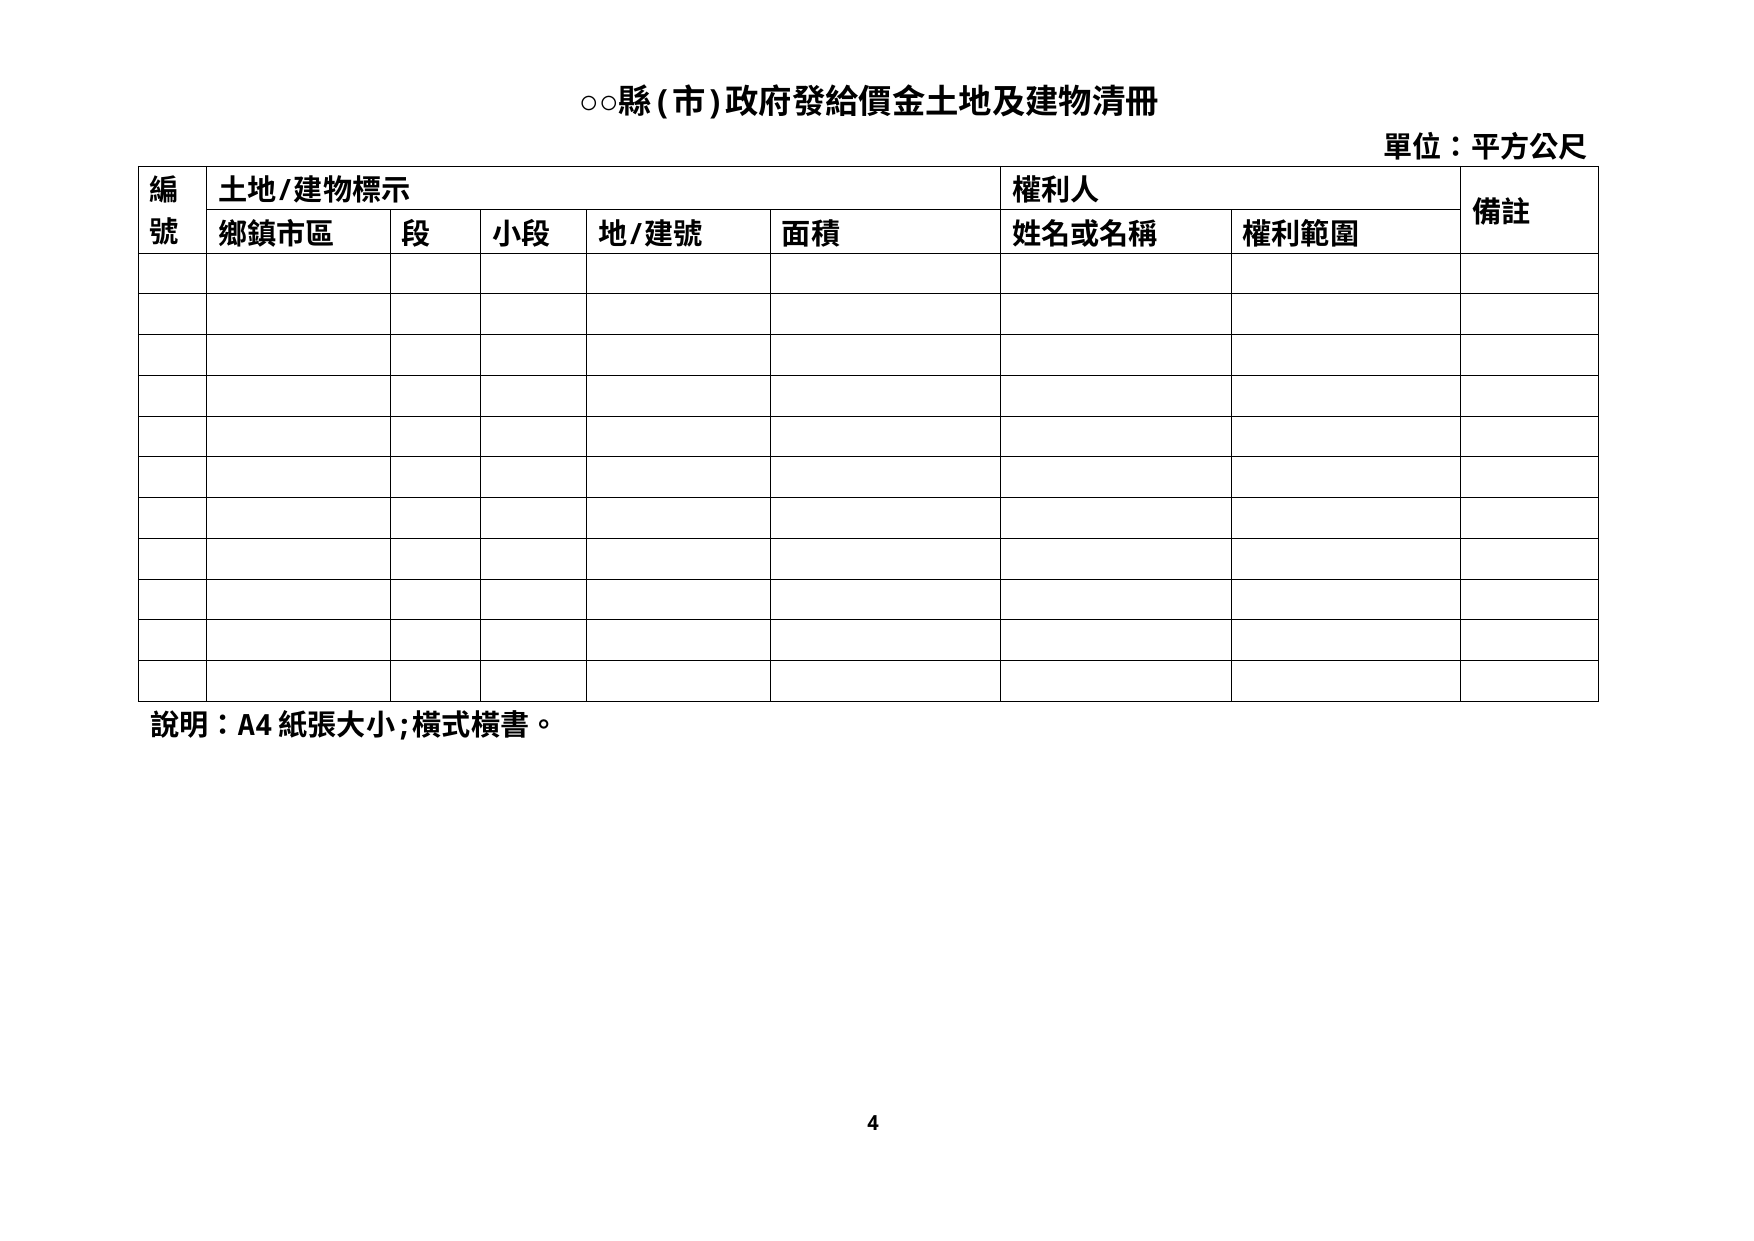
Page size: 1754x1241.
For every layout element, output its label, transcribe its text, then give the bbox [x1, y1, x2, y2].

table_cell [1232, 661, 1460, 701]
table_cell [1001, 376, 1231, 416]
table_cell [771, 498, 1000, 538]
table_cell [771, 294, 1000, 334]
table_cell [587, 580, 770, 619]
table_cell [139, 417, 206, 456]
table_cell [771, 335, 1000, 375]
table_cell [771, 580, 1000, 619]
table_cell [587, 620, 770, 660]
table_cell [481, 254, 586, 293]
table_cell [1232, 254, 1460, 293]
table_cell 權利範圍 [1232, 210, 1460, 253]
table_cell [139, 376, 206, 416]
text 說明：A4紙張大小;橫式橫書。 [150, 702, 1604, 744]
table_cell [1232, 457, 1460, 497]
table_cell [1232, 539, 1460, 578]
table_cell [481, 620, 586, 660]
table_header ○○縣(市)政府發給價金土地及建物清冊 單位：平方公尺 [138, 75, 1598, 166]
table_cell [1001, 498, 1231, 538]
table_cell [1001, 294, 1231, 334]
table_cell [1232, 417, 1460, 456]
table_cell [1461, 254, 1598, 293]
table_cell [1001, 417, 1231, 456]
table_cell [139, 254, 206, 293]
table_cell [391, 417, 480, 456]
table_cell [1001, 580, 1231, 619]
table_cell [771, 376, 1000, 416]
table_cell [139, 580, 206, 619]
table_cell [587, 376, 770, 416]
table_cell [1461, 498, 1598, 538]
table_cell [391, 498, 480, 538]
table_cell [587, 539, 770, 578]
table_cell [139, 661, 206, 701]
table_cell [391, 539, 480, 578]
table_cell [207, 539, 390, 578]
table_cell [391, 294, 480, 334]
table_cell 鄉鎮市區 [207, 210, 390, 253]
table_cell [1001, 254, 1231, 293]
table_cell [207, 457, 390, 497]
table_cell [1001, 539, 1231, 578]
table_cell [1232, 498, 1460, 538]
table_cell [481, 498, 586, 538]
table_cell [391, 335, 480, 375]
table_cell [207, 294, 390, 334]
table_cell [207, 417, 390, 456]
table_cell 權利人 [1001, 167, 1460, 209]
table_cell [587, 457, 770, 497]
table_cell [587, 498, 770, 538]
table_cell [1461, 417, 1598, 456]
table_cell [1232, 376, 1460, 416]
table_cell [771, 254, 1000, 293]
table_cell 土地/建物標示 [207, 167, 1000, 209]
table_cell [391, 580, 480, 619]
table_cell [207, 498, 390, 538]
table_cell [1461, 335, 1598, 375]
table_cell 地/建號 [587, 210, 770, 253]
table_cell [139, 539, 206, 578]
table_cell 面積 [771, 210, 1000, 253]
table_cell [391, 254, 480, 293]
table_cell [139, 294, 206, 334]
table_cell [207, 620, 390, 660]
table_cell [391, 376, 480, 416]
table_cell [771, 417, 1000, 456]
table_cell [1001, 457, 1231, 497]
table_cell [1232, 335, 1460, 375]
table_cell [587, 294, 770, 334]
table_cell [1461, 580, 1598, 619]
table_cell [481, 376, 586, 416]
table_cell 姓名或名稱 [1001, 210, 1231, 253]
table_cell [771, 457, 1000, 497]
table_cell [481, 417, 586, 456]
table_cell [1232, 580, 1460, 619]
table_cell [207, 580, 390, 619]
table_cell [139, 335, 206, 375]
table_cell [391, 457, 480, 497]
table_cell [139, 498, 206, 538]
table_cell [481, 661, 586, 701]
table_cell [1232, 620, 1460, 660]
table_cell [481, 335, 586, 375]
table_cell [587, 254, 770, 293]
table_cell [1461, 539, 1598, 578]
table_cell 小段 [481, 210, 586, 253]
table_cell [1001, 661, 1231, 701]
table_cell [391, 620, 480, 660]
table_cell [587, 335, 770, 375]
table_cell 段 [391, 210, 480, 253]
table_cell [139, 457, 206, 497]
table_cell [771, 661, 1000, 701]
table_cell [1001, 620, 1231, 660]
table_cell [139, 620, 206, 660]
table_cell [1461, 661, 1598, 701]
table_cell [1461, 294, 1598, 334]
table_cell [207, 376, 390, 416]
table_cell [391, 661, 480, 701]
table_cell [1461, 376, 1598, 416]
table_cell 編號 [139, 167, 206, 253]
table_cell [1001, 335, 1231, 375]
table_cell [771, 620, 1000, 660]
table_cell [207, 254, 390, 293]
table_cell [481, 294, 586, 334]
table_cell [587, 661, 770, 701]
table_cell [207, 335, 390, 375]
table_cell [1232, 294, 1460, 334]
table_cell [1461, 620, 1598, 660]
table_cell [481, 457, 586, 497]
table_cell [1461, 457, 1598, 497]
table_cell [207, 661, 390, 701]
table_cell 備註 [1461, 167, 1598, 253]
table_cell [481, 539, 586, 578]
table_cell [587, 417, 770, 456]
table_cell [771, 539, 1000, 578]
table_cell [481, 580, 586, 619]
